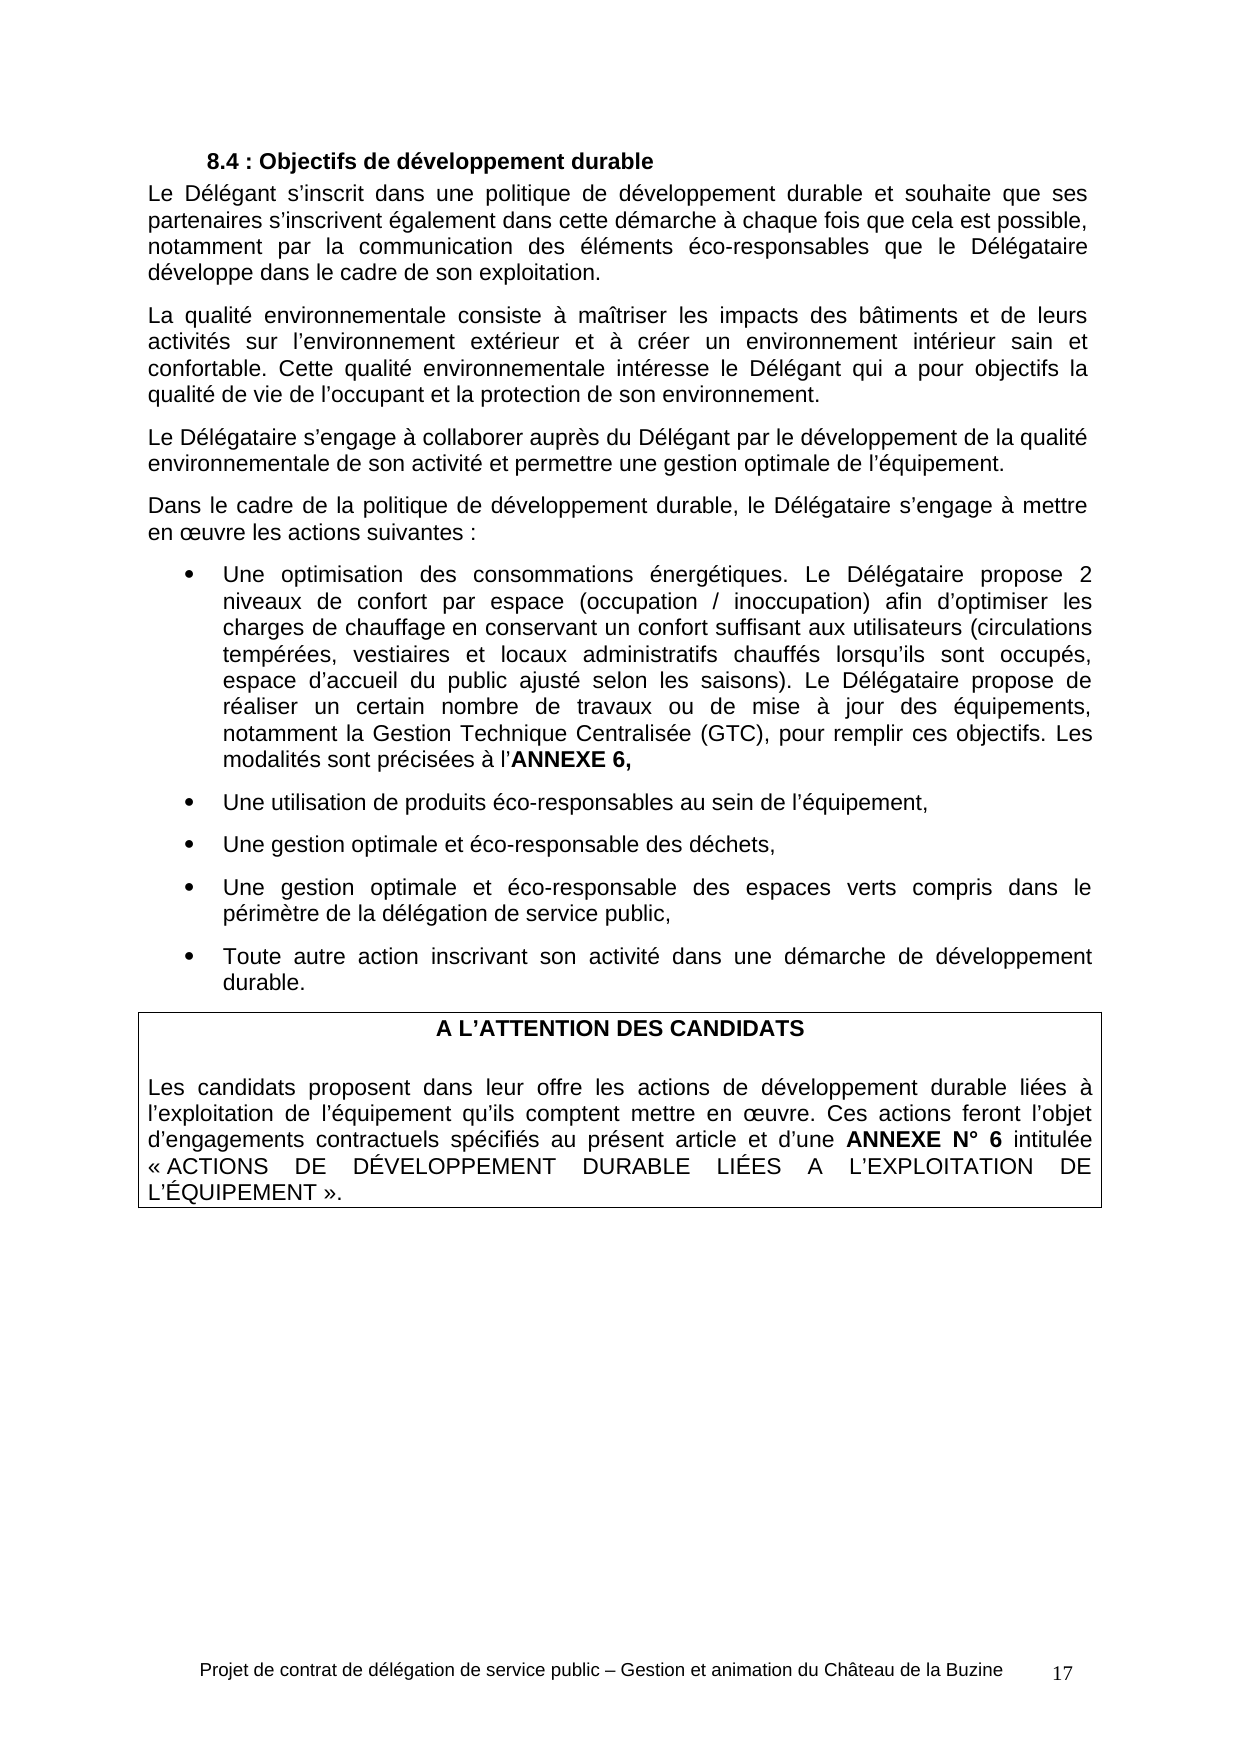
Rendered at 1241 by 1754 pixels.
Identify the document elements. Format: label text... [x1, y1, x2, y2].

list Une gestion optimale et éco-responsable des espaces verts compris dans le périmètre de la délégation de service public, [185, 874, 1093, 926]
text A L’ATTENTION DES CANDIDATS [139, 1013, 1101, 1041]
subtitle 8.4 : Objectifs de développement durable [207, 148, 1093, 174]
text Le Délégant s’inscrit dans une politique de développement durable et souhaite que ses partenaires s’inscrivent également dans cette démarche à chaque fois que cela est possible, notamment par la communication des éléments éco-responsables que le Délégataire développe dans le cadre de son exploitation. [148, 180, 1089, 286]
list Une utilisation de produits éco-responsables au sein de l’équipement, [185, 788, 1093, 815]
list Une gestion optimale et éco-responsable des déchets, [185, 831, 1093, 857]
text La qualité environnementale consiste à maîtriser les impacts des bâtiments et de leurs activités sur l’environnement extérieur et à créer un environnement intérieur sain et confortable. Cette qualité environnementale intéresse le Délégant qui a pour objectifs la qualité de vie de l’occupant et la protection de son environnement. [148, 302, 1089, 407]
text Le Délégataire s’engage à collaborer auprès du Délégant par le développement de la qualité environnementale de son activité et permettre une gestion optimale de l’équipement. [148, 423, 1089, 476]
text Dans le cadre de la politique de développement durable, le Délégataire s’engage à mettre en œuvre les actions suivantes : [148, 492, 1089, 545]
list Une optimisation des consommations énergétiques. Le Délégataire propose 2 niveaux de confort par espace (occupation / inoccupation) afin d’optimiser les charges de chauffage en conservant un confort suffisant aux utilisateurs (circulations tempérées, vestiaires et locaux administratifs chauffés lorsqu’ils sont occupés, espace d’accueil du public ajusté selon les saisons). Le Délégataire propose de réaliser un certain nombre de travaux ou de mise à jour des équipements, notamment la Gestion Technique Centralisée (GTC), pour remplir ces objectifs. Les modalités sont précisées à l’ANNEXE 6, [185, 561, 1093, 772]
list Toute autre action inscrivant son activité dans une démarche de développement durable. [185, 943, 1093, 995]
text Les candidats proposent dans leur offre les actions de développement durable liées à l’exploitation de l’équipement qu’ils comptent mettre en œuvre. Ces actions feront l’objet d’engagements contractuels spécifiés au présent article et d’une ANNEXE N° 6 intitulée « ACTIONS DE DÉVELOPPEMENT DURABLE LIÉES A L’EXPLOITATION DE L’ÉQUIPEMENT ». [139, 1071, 1101, 1207]
